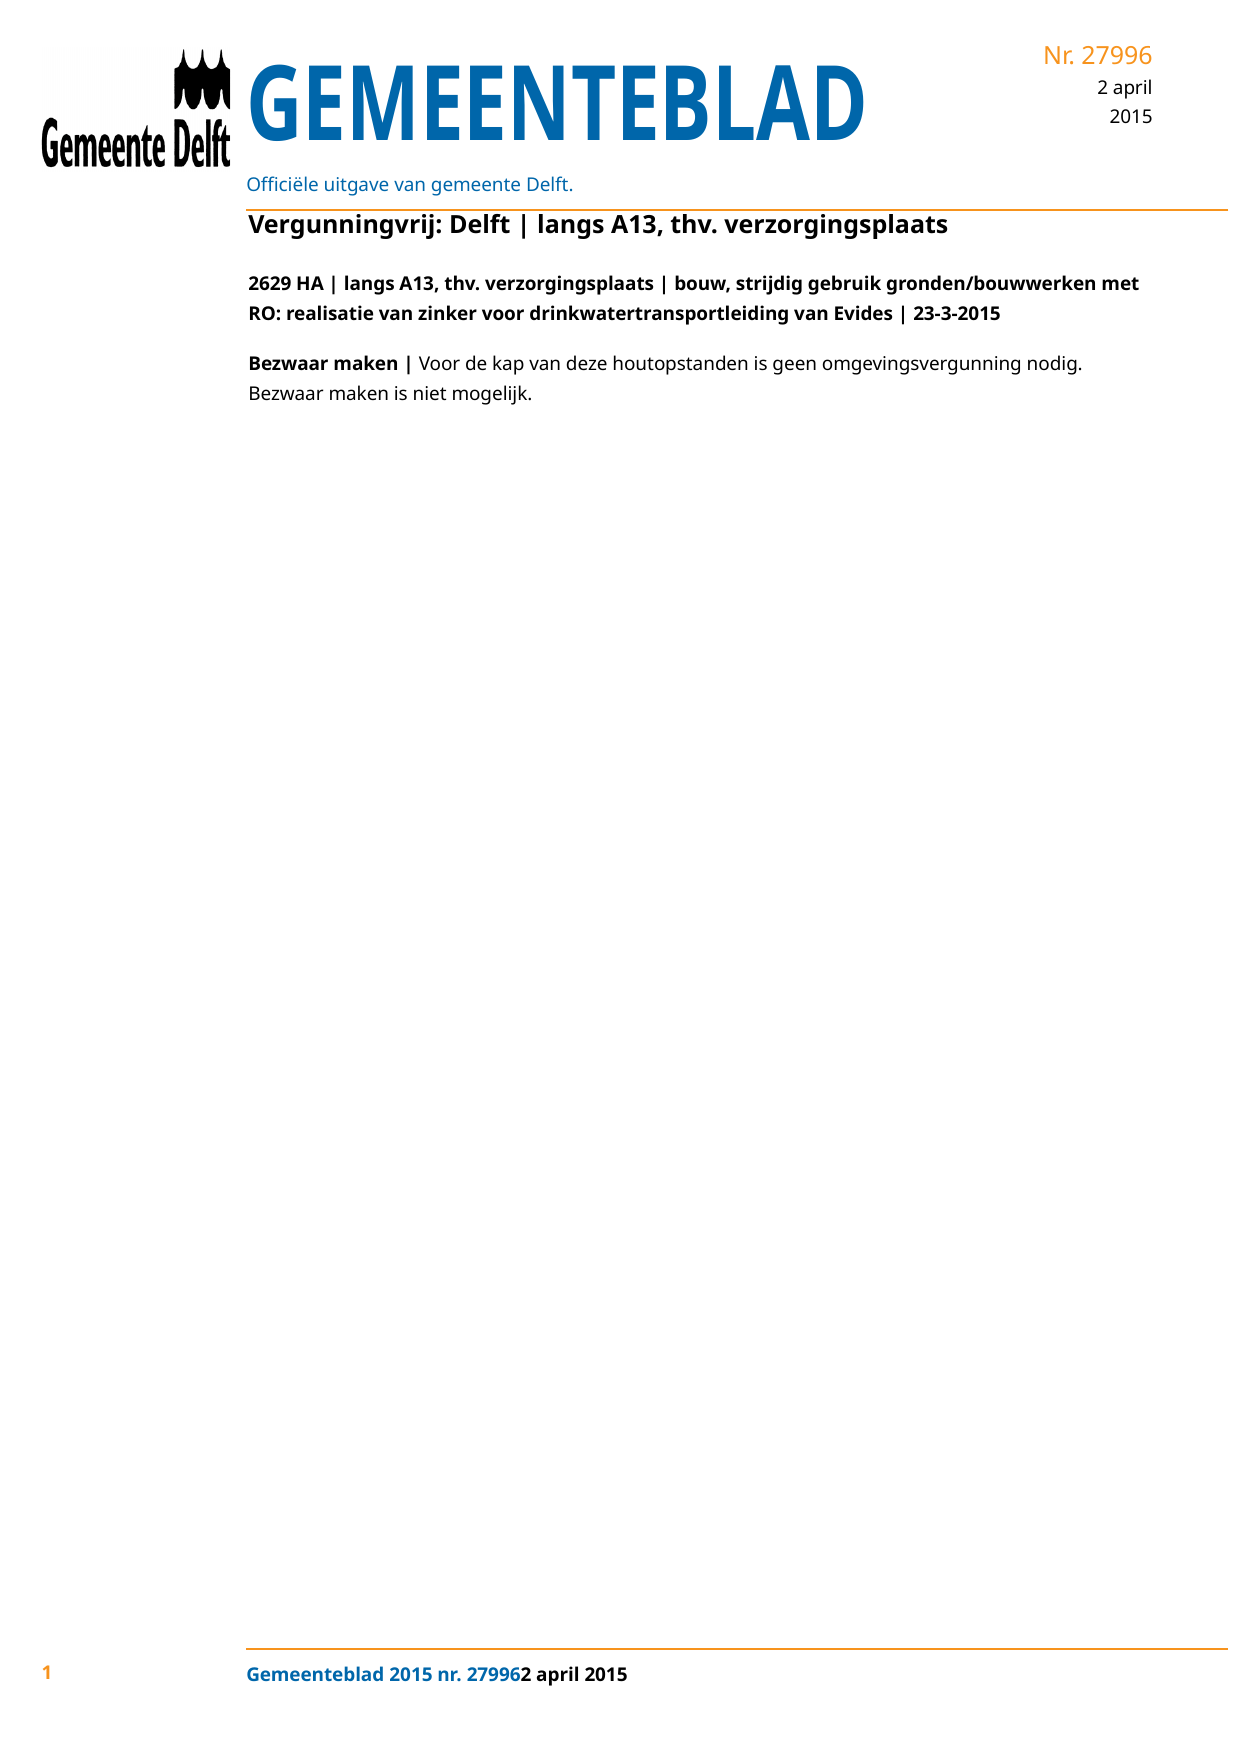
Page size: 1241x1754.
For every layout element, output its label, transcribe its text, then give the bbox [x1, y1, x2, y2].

text Vergunningvrij: Delft | langs A13, thv. verzorgingsplaats [248, 211, 1152, 241]
picture [41, 47, 231, 172]
text Bezwaar maken | Voor de kap van deze houtopstanden is geen omgevingsvergunning nodig. Bezwaar maken is niet mogelijk. [248, 350, 1152, 406]
text 2629 HA | langs A13, thv. verzorgingsplaats | bouw, strijdig gebruik gronden/bouwwerken met RO: realisatie van zinker voor drinkwatertransportleiding van Evides | 23-3-2015 [248, 270, 1152, 326]
